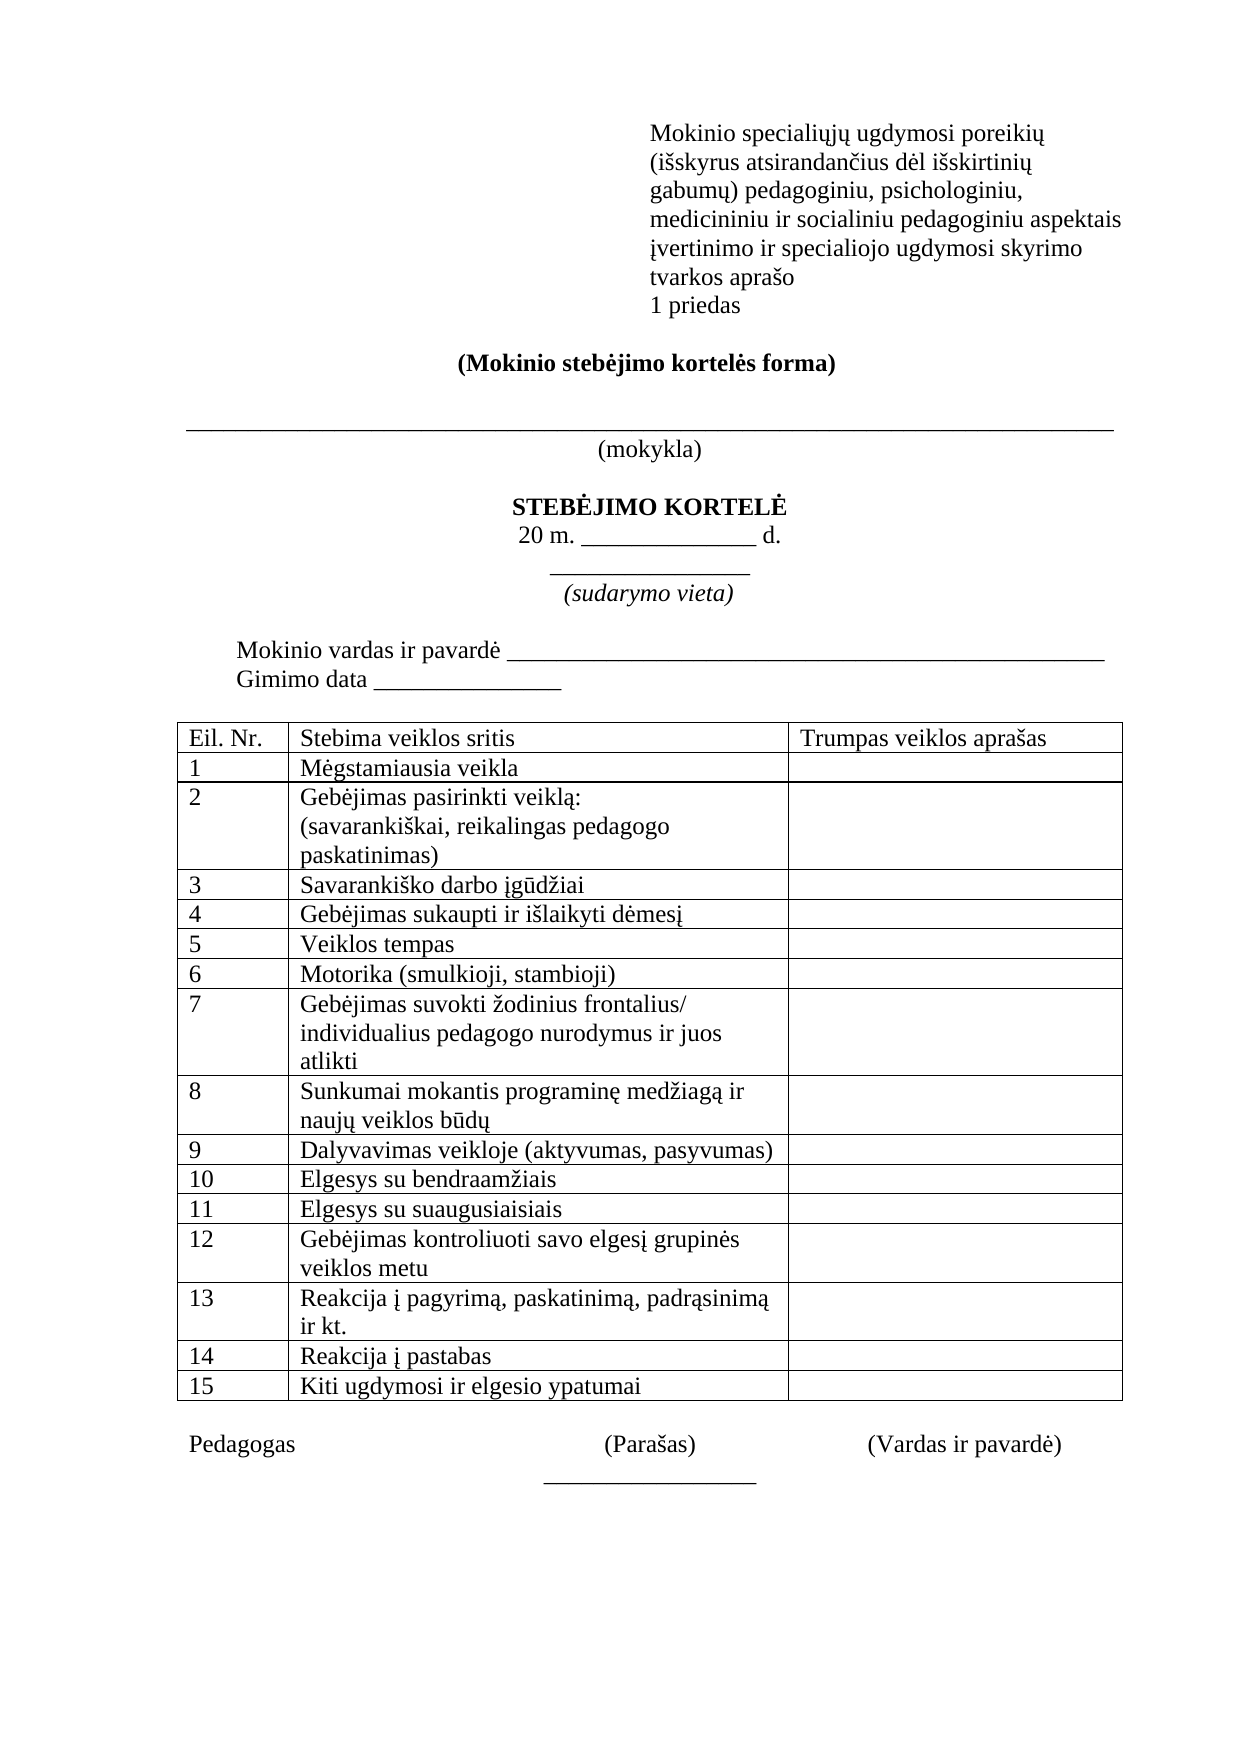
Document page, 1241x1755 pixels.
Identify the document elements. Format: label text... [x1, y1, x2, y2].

text ________________ [177, 549, 1122, 578]
table_cell Sunkumai mokantis programinę medžiagą ir naujų veiklos būdų [289, 1076, 788, 1134]
table_cell 10 [178, 1165, 288, 1193]
table_cell [789, 989, 1122, 1075]
table_cell [789, 783, 1122, 869]
table_cell [789, 870, 1122, 898]
table_cell Reakcija į pastabas [289, 1341, 788, 1370]
table_cell [789, 929, 1122, 958]
table_cell 11 [178, 1194, 288, 1223]
table_cell Gebėjimas suvokti žodinius frontalius/ individualius pedagogo nurodymus ir juos atlikti [289, 989, 788, 1075]
table_cell [789, 1341, 1122, 1370]
table_cell 8 [178, 1076, 288, 1134]
text Mokinio vardas ir pavardė [177, 636, 1122, 664]
table_cell [789, 1194, 1122, 1223]
table_header Eil. Nr. [178, 723, 288, 752]
text tvarkos aprašo [649, 262, 1122, 291]
table_header Stebima veiklos sritis [289, 723, 788, 752]
table_header Pedagogas [177, 1430, 492, 1458]
text (mokykla) [177, 434, 1122, 463]
table_cell Gebėjimas pasirinkti veiklą: (savarankiškai, reikalingas pedagogo paskatinimas) [289, 783, 788, 869]
table_cell Gebėjimas kontroliuoti savo elgesį grupinės veiklos metu [289, 1224, 788, 1282]
table_cell [789, 1165, 1122, 1193]
table_cell [789, 1283, 1122, 1340]
text _ [177, 406, 1122, 434]
text Mokinio specialiųjų ugdymosi poreikių [649, 118, 1122, 147]
table_cell Elgesys su suaugusiaisiais [289, 1194, 788, 1223]
table_header (Parašas) [493, 1430, 807, 1458]
table_cell 14 [178, 1341, 288, 1370]
text 20 m. ______________ d. [177, 521, 1122, 549]
table_cell [789, 900, 1122, 928]
table_cell Mėgstamiausia veikla [289, 753, 788, 781]
text 1 priedas [649, 291, 1122, 319]
table_cell 9 [178, 1135, 288, 1163]
text (Mokinio stebėjimo kortelės forma) [177, 348, 1122, 377]
table_cell Motorika (smulkioji, stambioji) [289, 959, 788, 988]
text gabumų) pedagoginiu, psichologiniu, [649, 176, 1122, 204]
text įvertinimo ir specialiojo ugdymosi skyrimo [649, 233, 1122, 262]
table_cell [789, 1135, 1122, 1163]
table_cell Savarankiško darbo įgūdžiai [289, 870, 788, 898]
table_cell 2 [178, 783, 288, 869]
table_cell 15 [178, 1371, 288, 1400]
table_cell [789, 1076, 1122, 1134]
table_cell 4 [178, 900, 288, 928]
table_cell [789, 753, 1122, 781]
table_cell 6 [178, 959, 288, 988]
table_cell 5 [178, 929, 288, 958]
table_cell 1 [178, 753, 288, 781]
table_cell Kiti ugdymosi ir elgesio ypatumai [289, 1371, 788, 1400]
table_cell [789, 959, 1122, 988]
table_cell [789, 1224, 1122, 1282]
table_cell 7 [178, 989, 288, 1075]
text Gimimo data _______________ [177, 664, 1122, 693]
table_cell Elgesys su bendraamžiais [289, 1165, 788, 1193]
text _________________ [177, 1458, 1122, 1487]
table_cell 3 [178, 870, 288, 898]
text medicininiu ir socialiniu pedagoginiu aspektais [649, 204, 1122, 233]
table_cell Reakcija į pagyrimą, paskatinimą, padrąsinimą ir kt. [289, 1283, 788, 1340]
table_header Trumpas veiklos aprašas [789, 723, 1122, 752]
table_cell Veiklos tempas [289, 929, 788, 958]
table_cell 13 [178, 1283, 288, 1340]
text STEBĖJIMO KORTELĖ [177, 492, 1122, 521]
table_cell Dalyvavimas veikloje (aktyvumas, pasyvumas) [289, 1135, 788, 1163]
table_cell [789, 1371, 1122, 1400]
table_cell 12 [178, 1224, 288, 1282]
table_header (Vardas ir pavardė) [807, 1430, 1122, 1458]
text (išskyrus atsirandančius dėl išskirtinių [649, 147, 1122, 176]
text (sudarymo vieta) [177, 578, 1122, 607]
table_cell Gebėjimas sukaupti ir išlaikyti dėmesį [289, 900, 788, 928]
